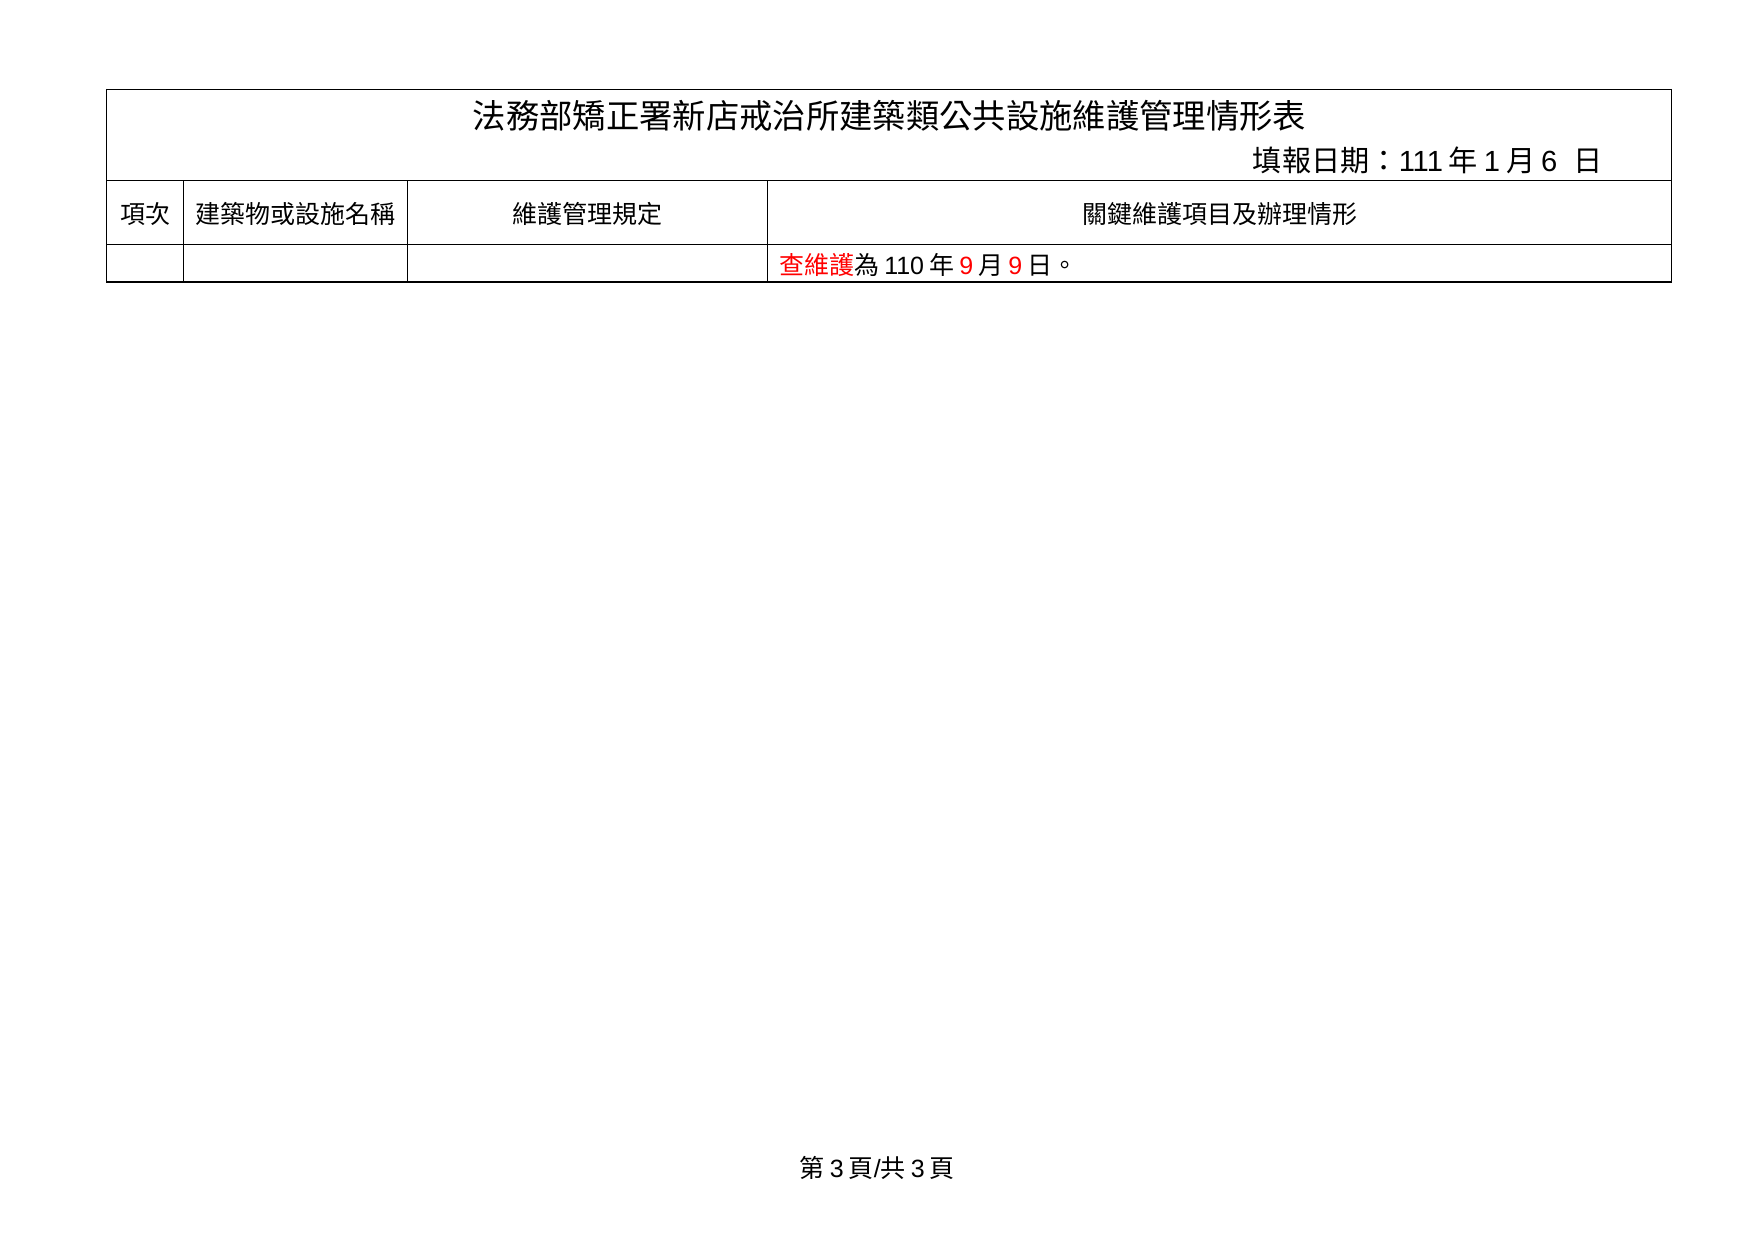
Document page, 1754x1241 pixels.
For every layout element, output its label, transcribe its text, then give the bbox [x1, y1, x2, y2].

table_cell [107, 245, 183, 281]
table_cell [408, 245, 767, 281]
table_cell 項次 [107, 181, 183, 244]
table_cell 關鍵維護項目及辦理情形 [768, 181, 1671, 244]
table_cell 維護管理規定 [408, 181, 767, 244]
table_cell 查維護為110年9月9日。 [768, 245, 1671, 281]
table_cell 建築物或設施名稱 [184, 181, 407, 244]
table_header 法務部矯正署新店戒治所建築類公共設施維護管理情形表 填報日期：111年1月6 日 [107, 90, 1671, 180]
table_cell [184, 245, 407, 281]
